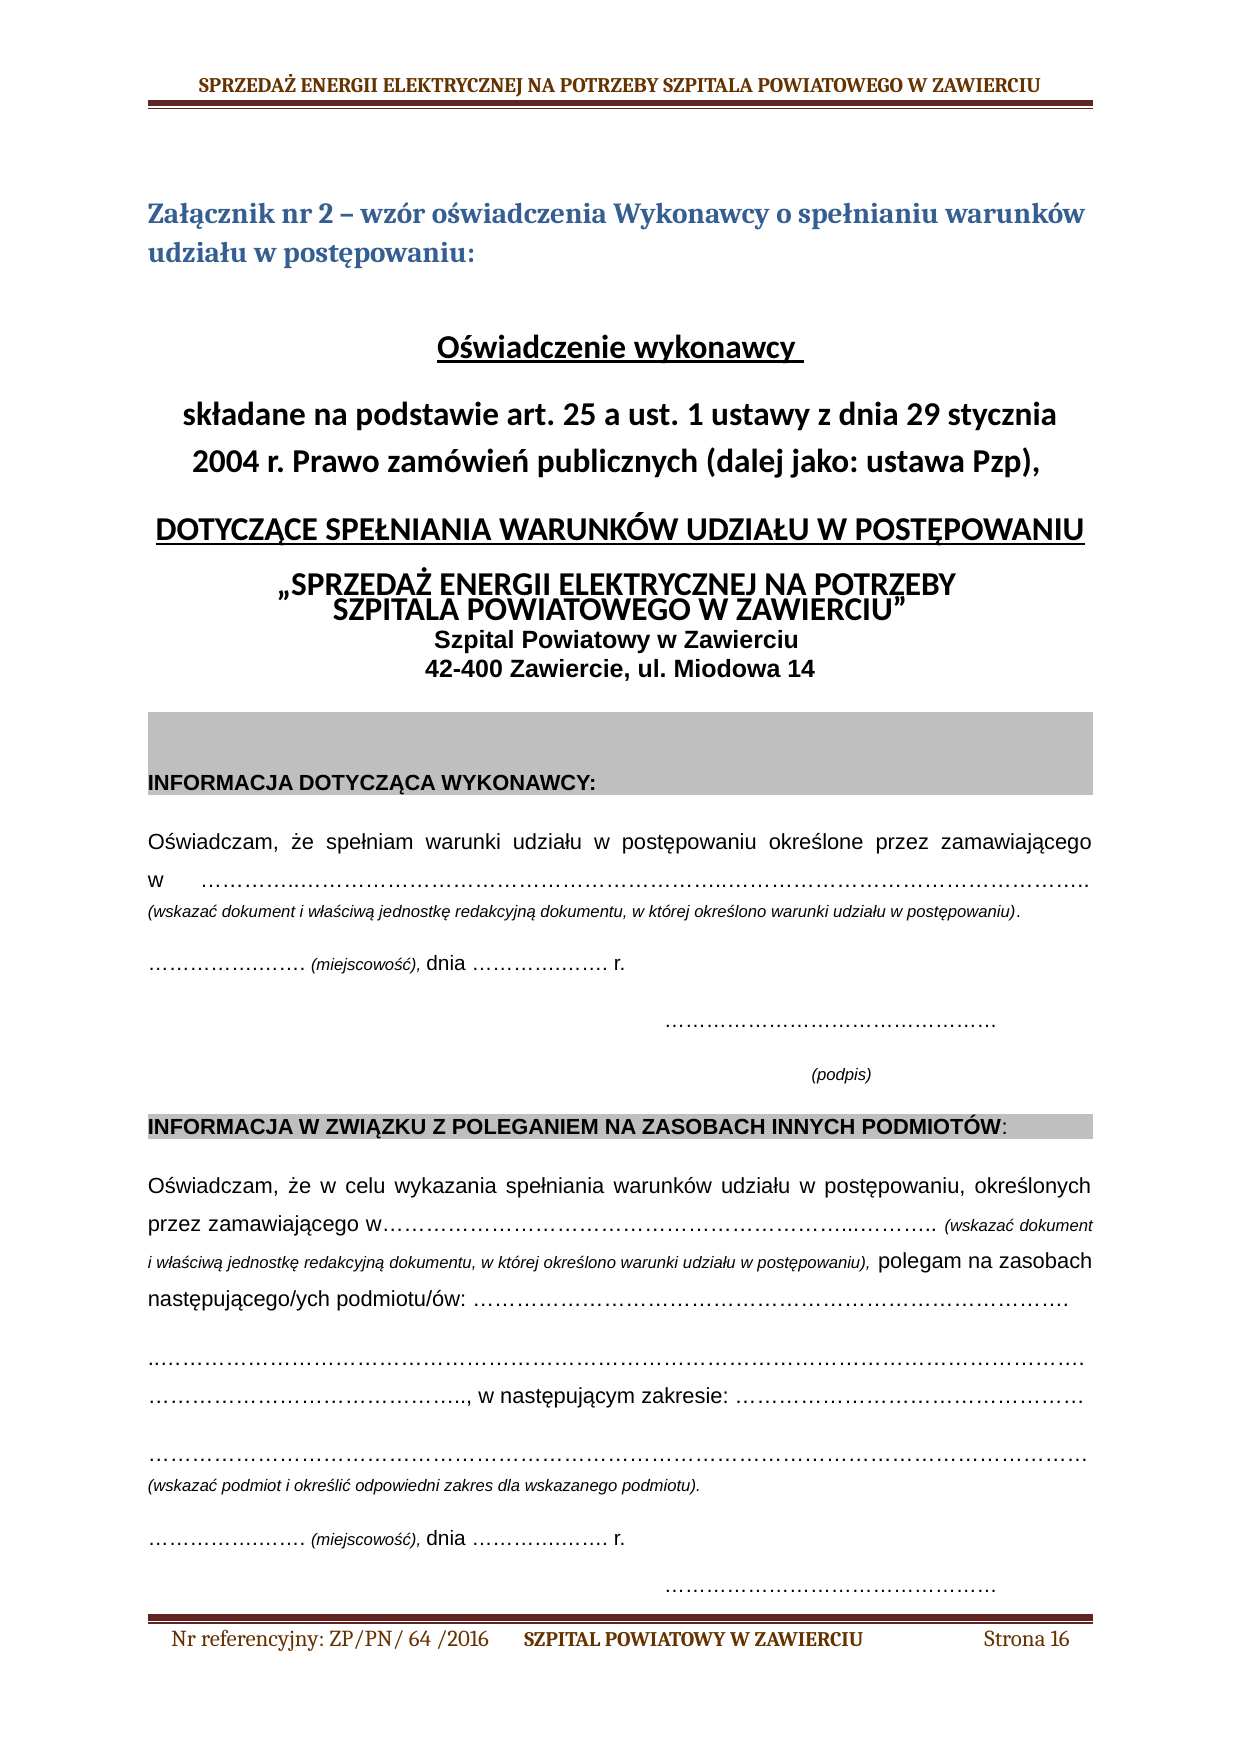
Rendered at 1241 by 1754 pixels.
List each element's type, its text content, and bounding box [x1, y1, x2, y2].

text ………………………………………… [148, 1008, 1093, 1032]
text …………….……. (miejscowość), dnia ………….……. r. [148, 1526, 1093, 1550]
text (podpis) [738, 1064, 1093, 1084]
text Szpital Powiatowy w Zawierciu [148, 625, 1093, 654]
text DOTYCZĄCE SPEŁNIANIA WARUNKÓW UDZIAŁU W POSTĘPOWANIU [148, 508, 1093, 548]
text INFORMACJA W ZWIĄZKU Z POLEGANIEM NA ZASOBACH INNYCH PODMIOTÓW: [148, 1114, 1093, 1139]
subtitle Załącznik nr 2 – wzór oświadczenia Wykonawcy o spełnianiu warunków udziału w postępowaniu: [148, 198, 1093, 270]
text Oświadczenie wykonawcy [148, 326, 1093, 366]
text SZPITALA POWIATOWEGO W ZAWIERCIU” [148, 600, 1093, 625]
text INFORMACJA DOTYCZĄCA WYKONAWCY: [148, 770, 1093, 795]
text składane na podstawie art. 25 a ust. 1 ustawy z dnia 29 stycznia 2004 r. Prawo zamówień publicznych (dalej jako: ustawa Pzp), [148, 393, 1093, 481]
text …………….……. (miejscowość), dnia ………….……. r. [148, 951, 1093, 975]
text Oświadczam, że spełniam warunki udziału w postępowaniu określone przez zamawiającego w …………..…………………………………………………..………………………………………….. (wskazać dokument i właściwą jednostkę redakcyjną dokumentu, w której określono warunki udziału w postępowaniu). [148, 829, 1093, 921]
text „SPRZEDAŻ ENERGII ELEKTRYCZNEJ NA POTRZEBY [148, 575, 1093, 600]
text ………………………………………………………………………………………………………………… (wskazać podmiot i określić odpowiedni zakres dla wskazanego podmiotu). [148, 1441, 1093, 1495]
text ………………………………………… [148, 1582, 1093, 1595]
text Oświadczam, że w celu wykazania spełniania warunków udziału w postępowaniu, określonych przez zamawiającego w………………………………………………………...……….. (wskazać dokument i właściwą jednostkę redakcyjną dokumentu, w której określono warunki udziału w postępowaniu), polegam na zasobach następującego/ych podmiotu/ów: ………………………………………………………………………. [148, 1173, 1093, 1311]
text 42-400 Zawiercie, ul. Miodowa 14 [148, 654, 1093, 683]
text ..……………………………………………………………………………………………………………….…………………………………….., w następującym zakresie: ………………………………………… [148, 1345, 1093, 1408]
